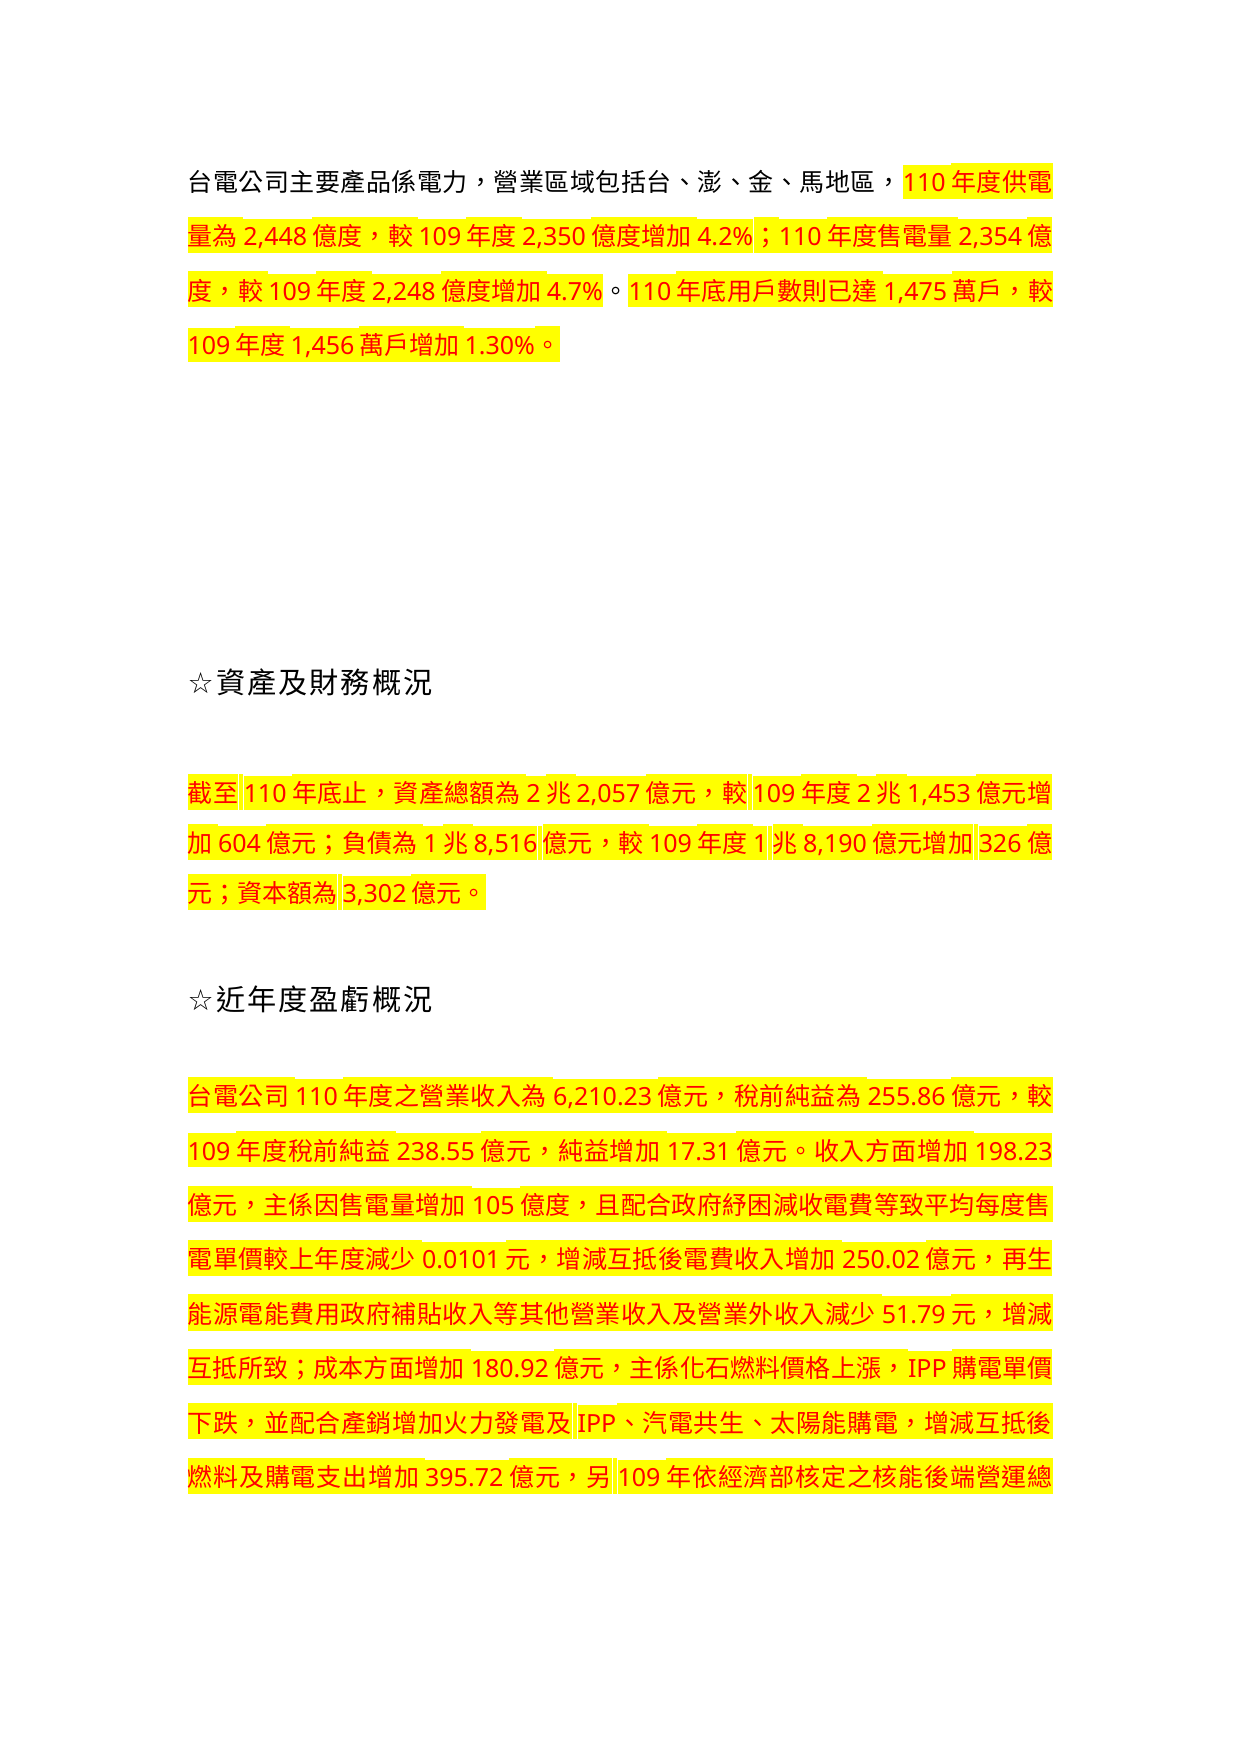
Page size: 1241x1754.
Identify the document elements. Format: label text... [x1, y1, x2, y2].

text 台電公司110年度之營業收入為6,210.23億元，稅前純益為255.86億元，較109年度稅前純益238.55億元，純益增加17.31億元。收入方面增加198.23億元，主係因售電量增加105億度，且配合政府紓困減收電費等致平均每度售電單價較上年度減少0.0101元，增減互抵後電費收入增加250.02億元，再生能源電能費用政府補貼收入等其他營業收入及營業外收入減少51.79元，增減互抵所致；成本方面增加180.92億元，主係化石燃料價格上漲，IPP購電單價下跌，並配合產銷增加火力發電及IPP、汽電共生、太陽能購電，增減互抵後燃料及購電支出增加395.72億元，另109年依經濟部核定之核能後端營運總費用重估案認列核能發電後端處置費用估計變動數等致運維費減少219.89億元，及折舊等其他淨支出增加5.09億元，增減互抵所致。 [187, 1077, 1053, 1494]
text 截至110年底止，資產總額為2兆2,057億元，較109年度2兆1,453億元增加604億元；負債為1兆8,516億元，較109年度1兆8,190億元增加326億元；資本額為3,302億元。 [187, 760, 1053, 910]
text ☆資產及財務概況 [187, 652, 1053, 702]
text 台電公司主要產品係電力，營業區域包括台、澎、金、馬地區，110年度供電量為2,448億度，較109年度2,350億度增加4.2%；110年度售電量2,354億度，較109年度2,248億度增加4.7%。110年底用戶數則已達1,475萬戶，較109年度1,456萬戶增加1.30%。 [187, 162, 1053, 362]
text ☆近年度盈虧概況 [187, 968, 1053, 1018]
